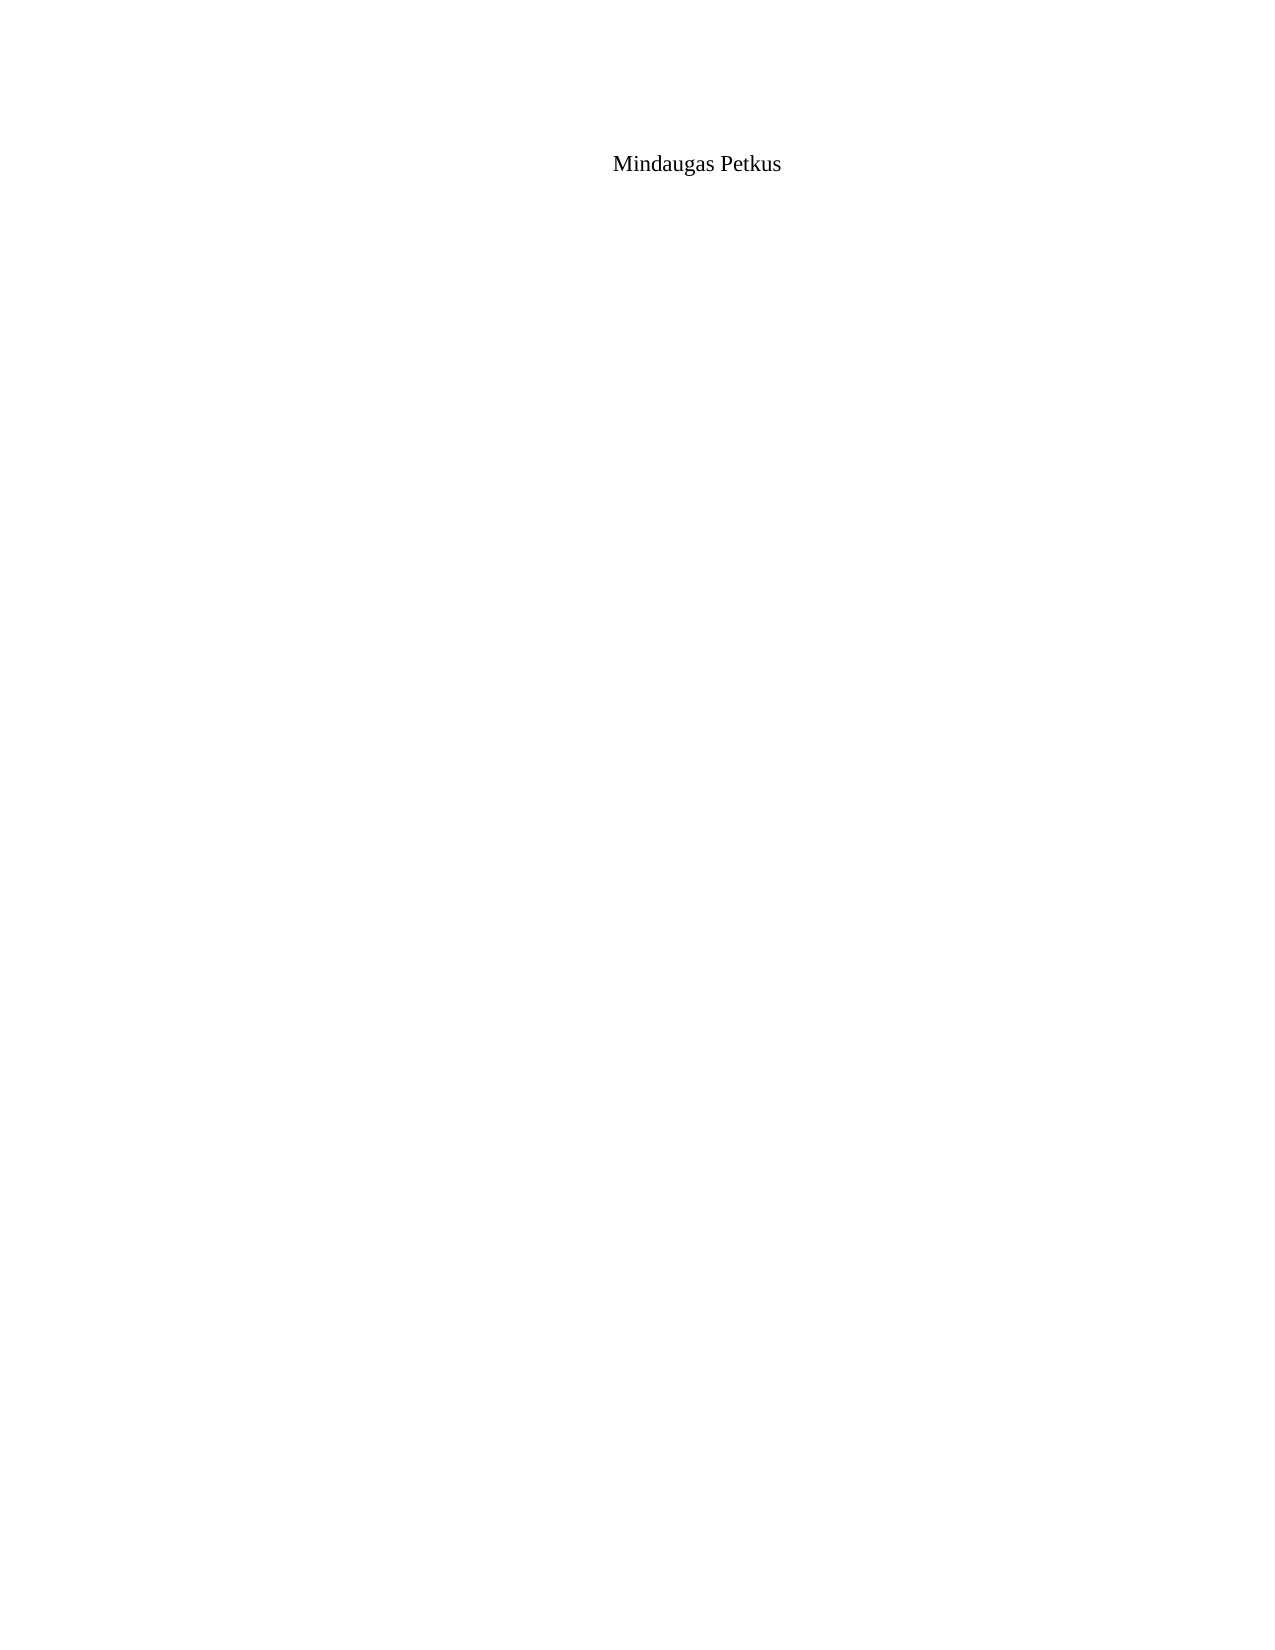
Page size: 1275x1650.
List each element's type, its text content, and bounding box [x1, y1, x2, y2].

table_header [1109, 150, 1275, 179]
table_header Mindaugas Petkus [601, 150, 1109, 179]
table_header [94, 150, 601, 179]
